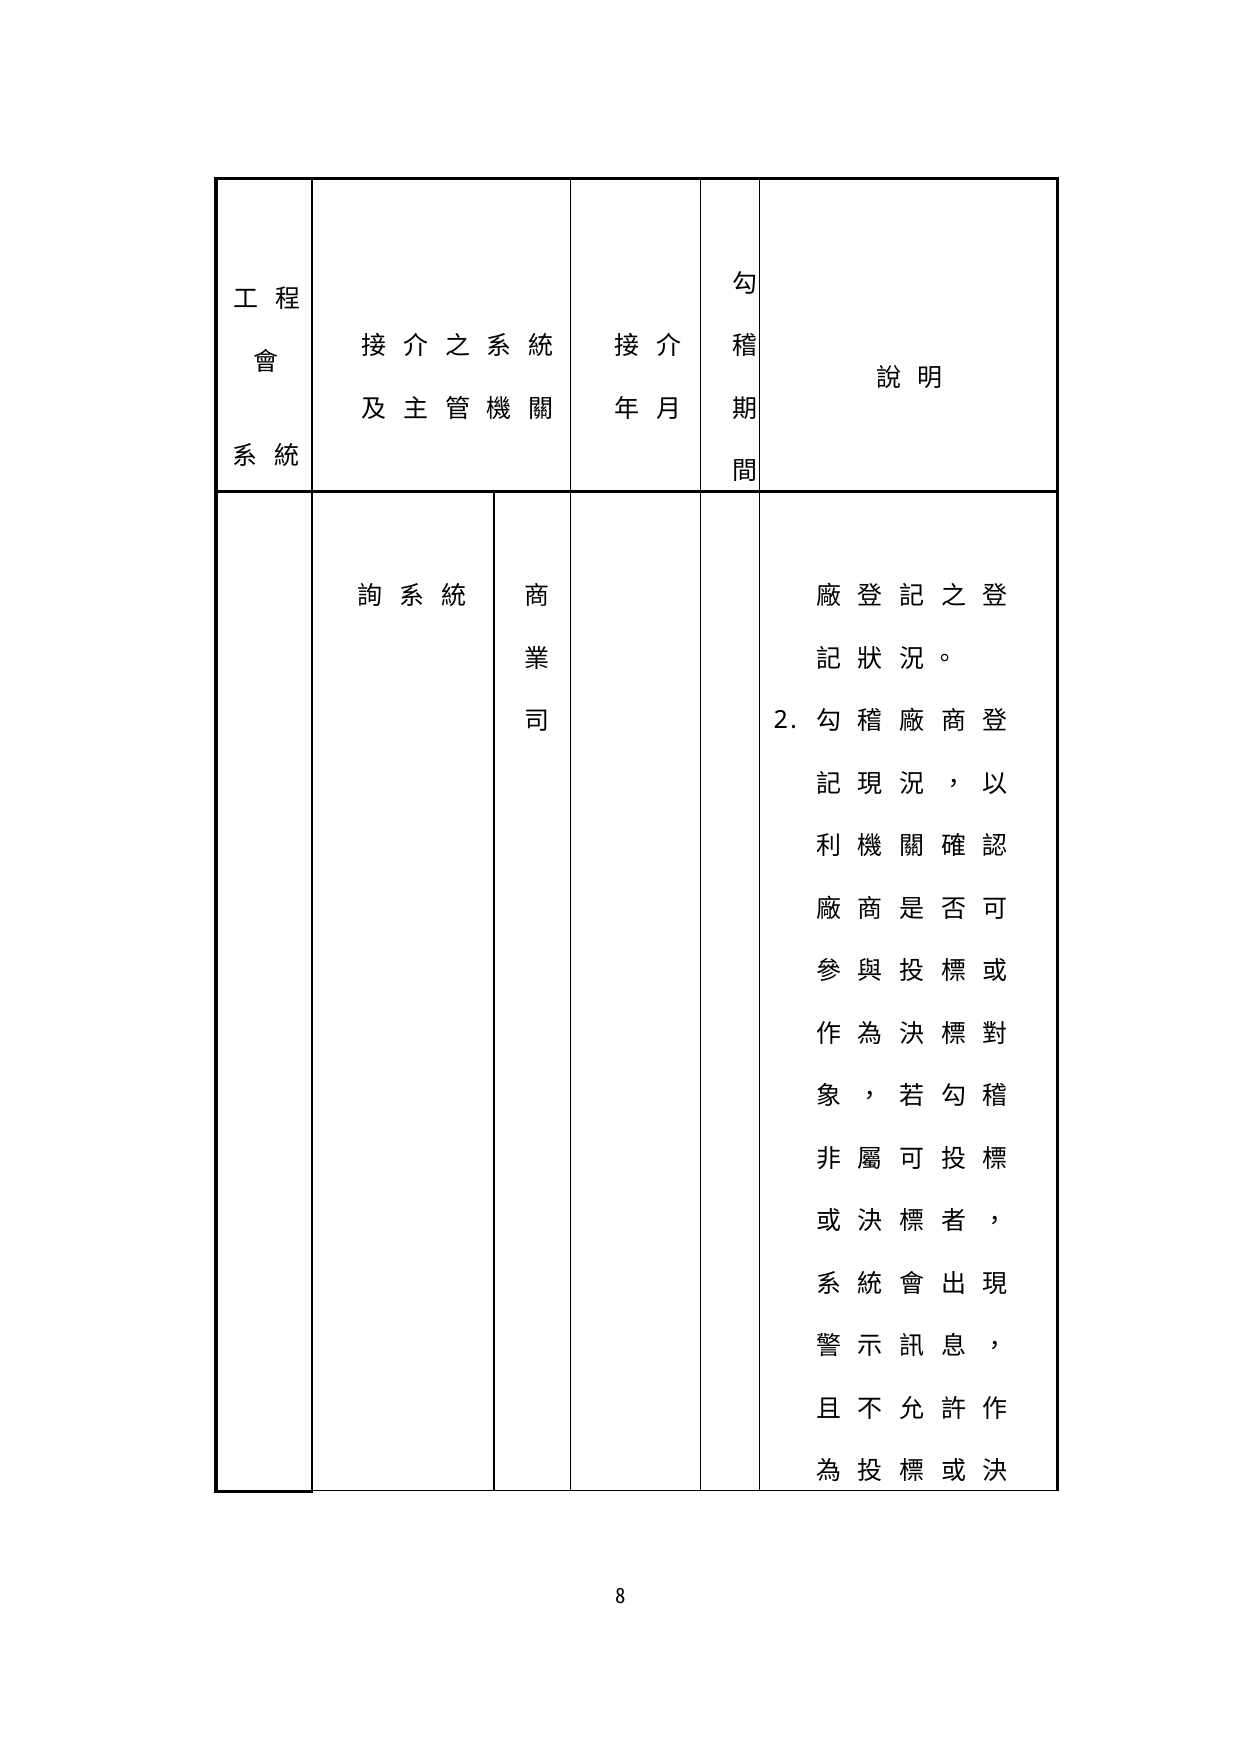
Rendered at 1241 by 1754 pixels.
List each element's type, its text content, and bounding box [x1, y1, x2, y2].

table_cell 商業司 [495, 493, 570, 1490]
table_header 接介之系統及主管機關 [313, 180, 570, 490]
table_cell [701, 493, 759, 1490]
table_cell [218, 493, 311, 1490]
table_header 勾稽期間 [701, 180, 759, 490]
table_cell 廠登記之登記狀況。 2.勾稽廠商登記現況，以利機關確認廠商是否可參與投標或作為決標對象，若勾稽非屬可投標或決標者，系統會出現警示訊息，且不允許作為投標或決 [760, 493, 1056, 1490]
table_cell 詢系統 [313, 493, 493, 1490]
table_header 說明 [760, 180, 1056, 490]
table_header 接介年月 [571, 180, 700, 490]
table_cell [571, 493, 700, 1490]
table_header 工程會 系統 [218, 180, 311, 490]
